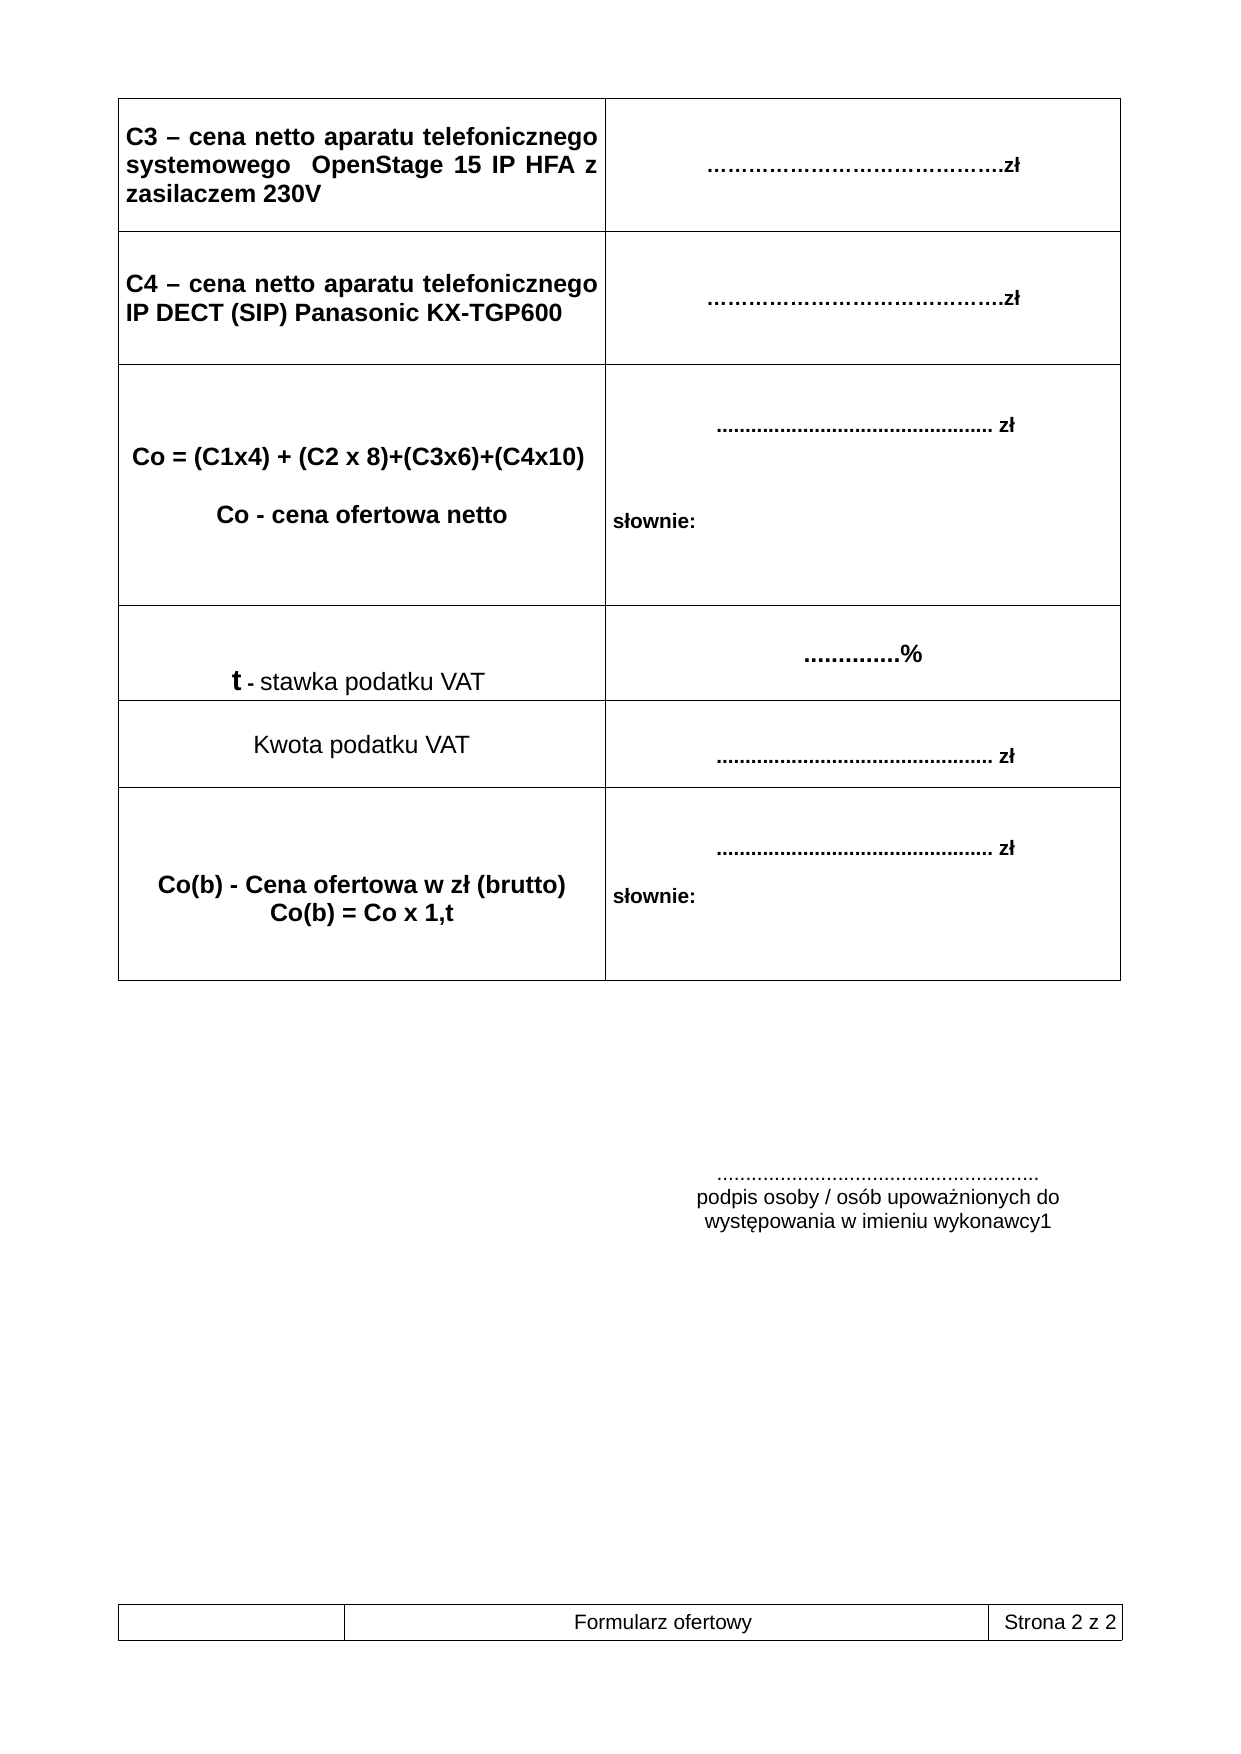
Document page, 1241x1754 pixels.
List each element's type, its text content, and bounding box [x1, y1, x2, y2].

text ........................................................ [561, 1161, 1122, 1185]
table_cell Co(b) - Cena ofertowa w zł (brutto) Co(b) = Co x 1,t [119, 788, 605, 980]
table_cell ..............% [606, 606, 1120, 700]
table_cell Kwota podatku VAT [119, 701, 605, 787]
table_cell C3 – cena netto aparatu telefonicznego systemowego OpenStage 15 IP HFA z zasilaczem 230V [119, 99, 605, 231]
table_cell …………………………………….zł [606, 99, 1120, 231]
table_cell t - stawka podatku VAT [119, 606, 605, 700]
table_cell Co = (C1x4) + (C2 x 8)+(C3x6)+(C4x10) Co - cena ofertowa netto [119, 365, 605, 605]
table_cell ................................................ zł [606, 701, 1120, 787]
text występowania w imieniu wykonawcy1 [561, 1209, 1122, 1233]
text podpis osoby / osób upoważnionych do [561, 1185, 1122, 1209]
table_cell ................................................ zł słownie: [606, 788, 1120, 980]
table_cell ................................................ zł słownie: [606, 365, 1120, 605]
table_cell …………………………………….zł [606, 232, 1120, 364]
table_cell C4 – cena netto aparatu telefonicznego IP DECT (SIP) Panasonic KX-TGP600 [119, 232, 605, 364]
